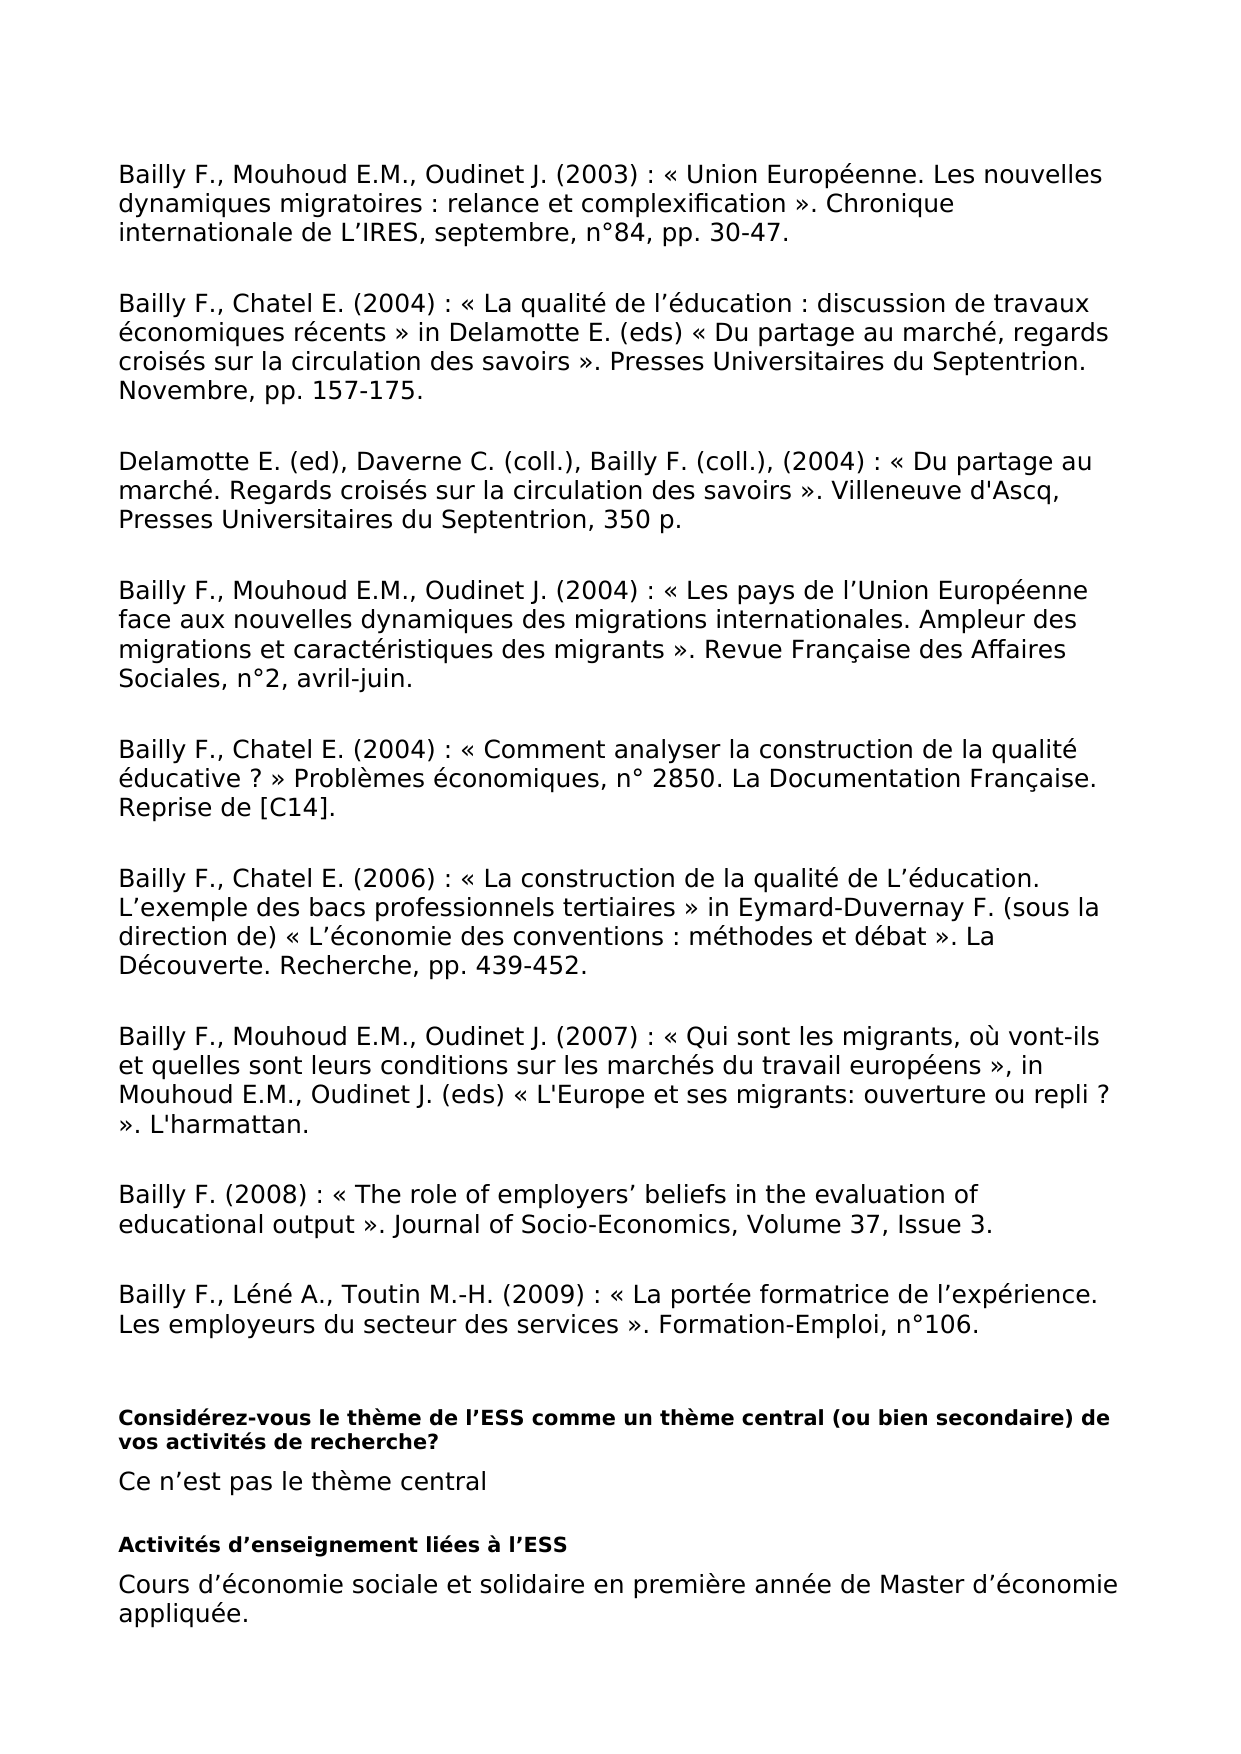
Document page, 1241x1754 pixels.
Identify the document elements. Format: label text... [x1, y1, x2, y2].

text Bailly F., Mouhoud E.M., Oudinet J. (2003) : « Union Européenne. Les nouvelles dynamiques migratoires : relance et complexification ». Chronique internationale de L’IRES, septembre, n°84, pp. 30-47. [118, 160, 1122, 276]
text Bailly F., Chatel E. (2006) : « La construction de la qualité de L’éducation. L’exemple des bacs professionnels tertiaires » in Eymard-Duvernay F. (sous la direction de) « L’économie des conventions : méthodes et débat ». La Découverte. Recherche, pp. 439-452. [118, 864, 1122, 1010]
subtitle Activités d’enseignement liées à l’ESS [118, 1533, 1122, 1558]
text Bailly F. (2008) : « The role of employers’ beliefs in the evaluation of educational output ». Journal of Socio-Economics, Volume 37, Issue 3. [118, 1181, 1122, 1268]
text [118, 118, 1122, 147]
text Bailly F., Chatel E. (2004) : « Comment analyser la construction de la qualité éducative ? » Problèmes économiques, n° 2850. La Documentation Française. Reprise de [C14]. [118, 735, 1122, 851]
text Delamotte E. (ed), Daverne C. (coll.), Bailly F. (coll.), (2004) : « Du partage au marché. Regards croisés sur la circulation des savoirs ». Villeneuve d'Ascq, Presses Universitaires du Septentrion, 350 p. [118, 447, 1122, 564]
text Bailly F., Mouhoud E.M., Oudinet J. (2004) : « Les pays de l’Union Européenne face aux nouvelles dynamiques des migrations internationales. Ampleur des migrations et caractéristiques des migrants ». Revue Française des Affaires Sociales, n°2, avril-juin. [118, 576, 1122, 722]
subtitle Considérez-vous le thème de l’ESS comme un thème central (ou bien secondaire) de vos activités de recherche? [118, 1406, 1122, 1454]
text Bailly F., Mouhoud E.M., Oudinet J. (2007) : « Qui sont les migrants, où vont-ils et quelles sont leurs conditions sur les marchés du travail européens », in Mouhoud E.M., Oudinet J. (eds) « L'Europe et ses migrants: ouverture ou repli ? ». L'harmattan. [118, 1022, 1122, 1168]
text Bailly F., Léné A., Toutin M.-H. (2009) : « La portée formatrice de l’expérience. Les employeurs du secteur des services ». Formation-Emploi, n°106. [118, 1281, 1122, 1368]
text Cours d’économie sociale et solidaire en première année de Master d’économie appliquée. [118, 1570, 1122, 1628]
text Ce n’est pas le thème central [118, 1467, 1122, 1496]
text Bailly F., Chatel E. (2004) : « La qualité de l’éducation : discussion de travaux économiques récents » in Delamotte E. (eds) « Du partage au marché, regards croisés sur la circulation des savoirs ». Presses Universitaires du Septentrion. Novembre, pp. 157-175. [118, 289, 1122, 435]
